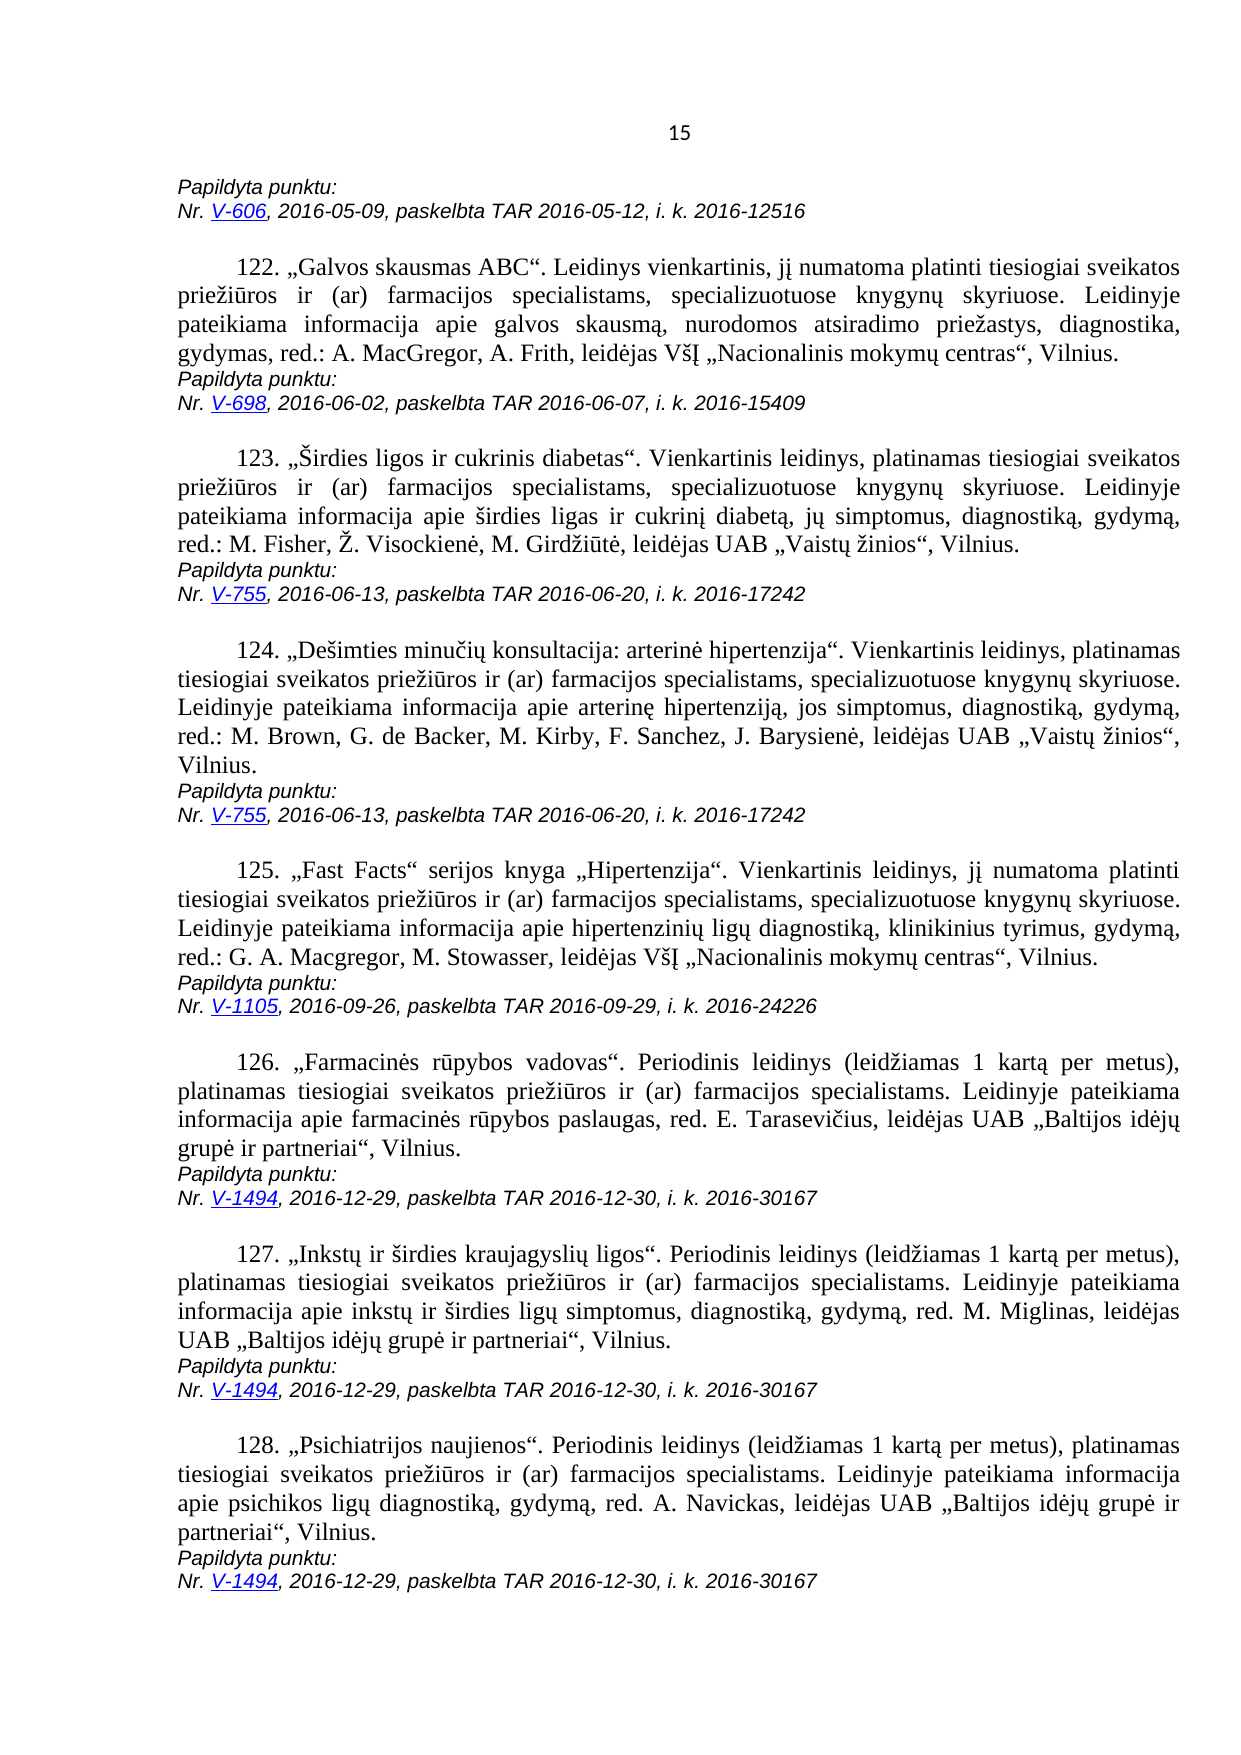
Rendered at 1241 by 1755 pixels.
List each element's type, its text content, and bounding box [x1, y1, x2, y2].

text Nr. V-606, 2016-05-09, paskelbta TAR 2016-05-12, i. k. 2016-12516 [177, 199, 1181, 223]
text Papildyta punktu: [177, 1162, 1181, 1186]
text Papildyta punktu: [177, 558, 1181, 582]
text Nr. V-1105, 2016-09-26, paskelbta TAR 2016-09-29, i. k. 2016-24226 [177, 994, 1181, 1018]
text Papildyta punktu: [177, 367, 1181, 391]
text Nr. V-755, 2016-06-13, paskelbta TAR 2016-06-20, i. k. 2016-17242 [177, 803, 1181, 827]
text 125. „Fast Facts“ serijos knyga „Hipertenzija“. Vienkartinis leidinys, jį numatoma platinti tiesiogiai sveikatos priežiūros ir (ar) farmacijos specialistams, specializuotuose knygynų skyriuose. Leidinyje pateikiama informacija apie hipertenzinių ligų diagnostiką, klinikinius tyrimus, gydymą, red.: G. A. Macgregor, M. Stowasser, leidėjas VšĮ „Nacionalinis mokymų centras“, Vilnius. [177, 855, 1181, 970]
text 127. „Inkstų ir širdies kraujagyslių ligos“. Periodinis leidinys (leidžiamas 1 kartą per metus), platinamas tiesiogiai sveikatos priežiūros ir (ar) farmacijos specialistams. Leidinyje pateikiama informacija apie inkstų ir širdies ligų simptomus, diagnostiką, gydymą, red. M. Miglinas, leidėjas UAB „Baltijos idėjų grupė ir partneriai“, Vilnius. [177, 1239, 1181, 1354]
text 126. „Farmacinės rūpybos vadovas“. Periodinis leidinys (leidžiamas 1 kartą per metus), platinamas tiesiogiai sveikatos priežiūros ir (ar) farmacijos specialistams. Leidinyje pateikiama informacija apie farmacinės rūpybos paslaugas, red. E. Tarasevičius, leidėjas UAB „Baltijos idėjų grupė ir partneriai“, Vilnius. [177, 1047, 1181, 1162]
text Nr. V-698, 2016-06-02, paskelbta TAR 2016-06-07, i. k. 2016-15409 [177, 391, 1181, 414]
text Papildyta punktu: [177, 970, 1181, 994]
text 128. „Psichiatrijos naujienos“. Periodinis leidinys (leidžiamas 1 kartą per metus), platinamas tiesiogiai sveikatos priežiūros ir (ar) farmacijos specialistams. Leidinyje pateikiama informacija apie psichikos ligų diagnostiką, gydymą, red. A. Navickas, leidėjas UAB „Baltijos idėjų grupė ir partneriai“, Vilnius. [177, 1430, 1181, 1545]
text 124. „Dešimties minučių konsultacija: arterinė hipertenzija“. Vienkartinis leidinys, platinamas tiesiogiai sveikatos priežiūros ir (ar) farmacijos specialistams, specializuotuose knygynų skyriuose. Leidinyje pateikiama informacija apie arterinę hipertenziją, jos simptomus, diagnostiką, gydymą, red.: M. Brown, G. de Backer, M. Kirby, F. Sanchez, J. Barysienė, leidėjas UAB „Vaistų žinios“, Vilnius. [177, 635, 1181, 779]
text Nr. V-755, 2016-06-13, paskelbta TAR 2016-06-20, i. k. 2016-17242 [177, 582, 1181, 606]
text Nr. V-1494, 2016-12-29, paskelbta TAR 2016-12-30, i. k. 2016-30167 [177, 1378, 1181, 1402]
text Nr. V-1494, 2016-12-29, paskelbta TAR 2016-12-30, i. k. 2016-30167 [177, 1186, 1181, 1210]
text 122. „Galvos skausmas ABC“. Leidinys vienkartinis, jį numatoma platinti tiesiogiai sveikatos priežiūros ir (ar) farmacijos specialistams, specializuotuose knygynų skyriuose. Leidinyje pateikiama informacija apie galvos skausmą, nurodomos atsiradimo priežastys, diagnostika, gydymas, red.: A. MacGregor, A. Frith, leidėjas VšĮ „Nacionalinis mokymų centras“, Vilnius. [177, 252, 1181, 367]
text 123. „Širdies ligos ir cukrinis diabetas“. Vienkartinis leidinys, platinamas tiesiogiai sveikatos priežiūros ir (ar) farmacijos specialistams, specializuotuose knygynų skyriuose. Leidinyje pateikiama informacija apie širdies ligas ir cukrinį diabetą, jų simptomus, diagnostiką, gydymą, red.: M. Fisher, Ž. Visockienė, M. Girdžiūtė, leidėjas UAB „Vaistų žinios“, Vilnius. [177, 443, 1181, 558]
text Papildyta punktu: [177, 1545, 1181, 1569]
text Papildyta punktu: [177, 779, 1181, 803]
text Nr. V-1494, 2016-12-29, paskelbta TAR 2016-12-30, i. k. 2016-30167 [177, 1569, 1181, 1593]
text Papildyta punktu: [177, 1354, 1181, 1378]
text Papildyta punktu: [177, 175, 1181, 199]
